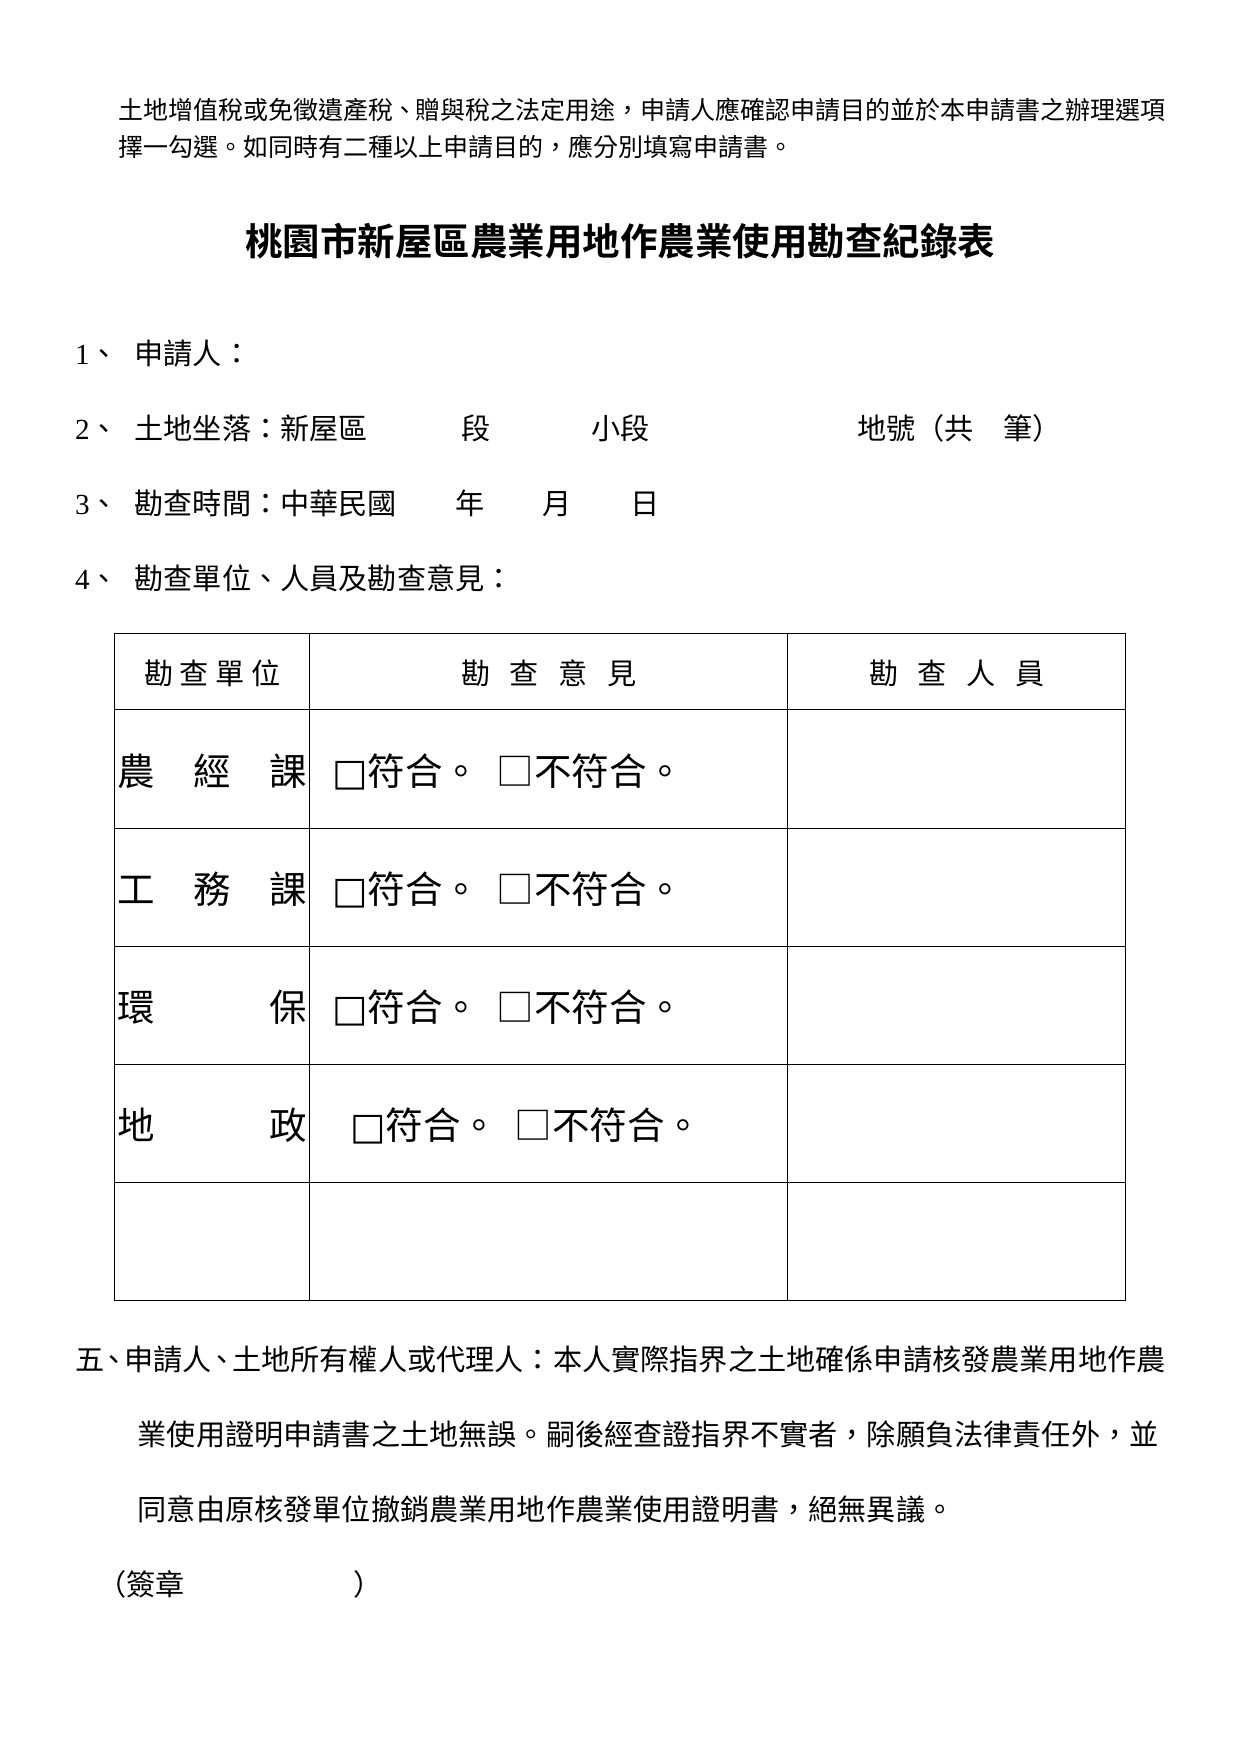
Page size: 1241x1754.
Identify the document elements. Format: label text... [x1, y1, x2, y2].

table_cell 工務課 [115, 829, 309, 946]
text 二、依農業用地作農業使用認定及核發證明辦法第三條規定，農業用地作農業使用證明書僅為不課徵土地增值稅或免徵遺產稅、贈與稅之法定用途，申請人應確認申請目的並於本申請書之辦理選項，擇一勾選。如同時有二種以上申請目的，應分別填寫申請書。 [75, 89, 1165, 164]
table_header 勘 查 單 位 [115, 634, 309, 709]
table_cell [788, 829, 1125, 946]
text （簽章 ） [75, 1545, 1165, 1620]
table_cell 地政 [115, 1065, 309, 1182]
table_cell [115, 1183, 309, 1300]
text 桃園市新屋區農業用地作農業使用勘查紀錄表 [75, 202, 1165, 277]
table_header 勘 查 意 見 [310, 634, 787, 709]
table_cell [788, 1183, 1125, 1300]
table_cell [788, 1065, 1125, 1182]
table_cell [788, 947, 1125, 1064]
table_header 勘 查 人 員 [788, 634, 1125, 709]
list 勘查時間：中華民國 年 月 日 [75, 464, 1165, 539]
list 勘查單位、人員及勘查意見： [75, 539, 1165, 614]
table_cell □符合。 □不符合。 [310, 1065, 787, 1182]
list 申請人： [75, 314, 1165, 389]
table_cell 農經課 [115, 710, 309, 827]
table_cell [310, 1183, 787, 1300]
text 五、申請人、土地所有權人或代理人：本人實際指界之土地確係申請核發農業用地作農業使用證明申請書之土地無誤。嗣後經查證指界不實者，除願負法律責任外，並同意由原核發單位撤銷農業用地作農業使用證明書，絕無異議。 [75, 1320, 1165, 1545]
table_cell □符合。 □不符合。 [310, 829, 787, 946]
list 土地坐落：新屋區 段 小段 地號（共 筆） [75, 389, 1165, 464]
table_cell □符合。 □不符合。 [310, 710, 787, 827]
table_cell 環保 [115, 947, 309, 1064]
table_cell [788, 710, 1125, 827]
table_cell □符合。 □不符合。 [310, 947, 787, 1064]
